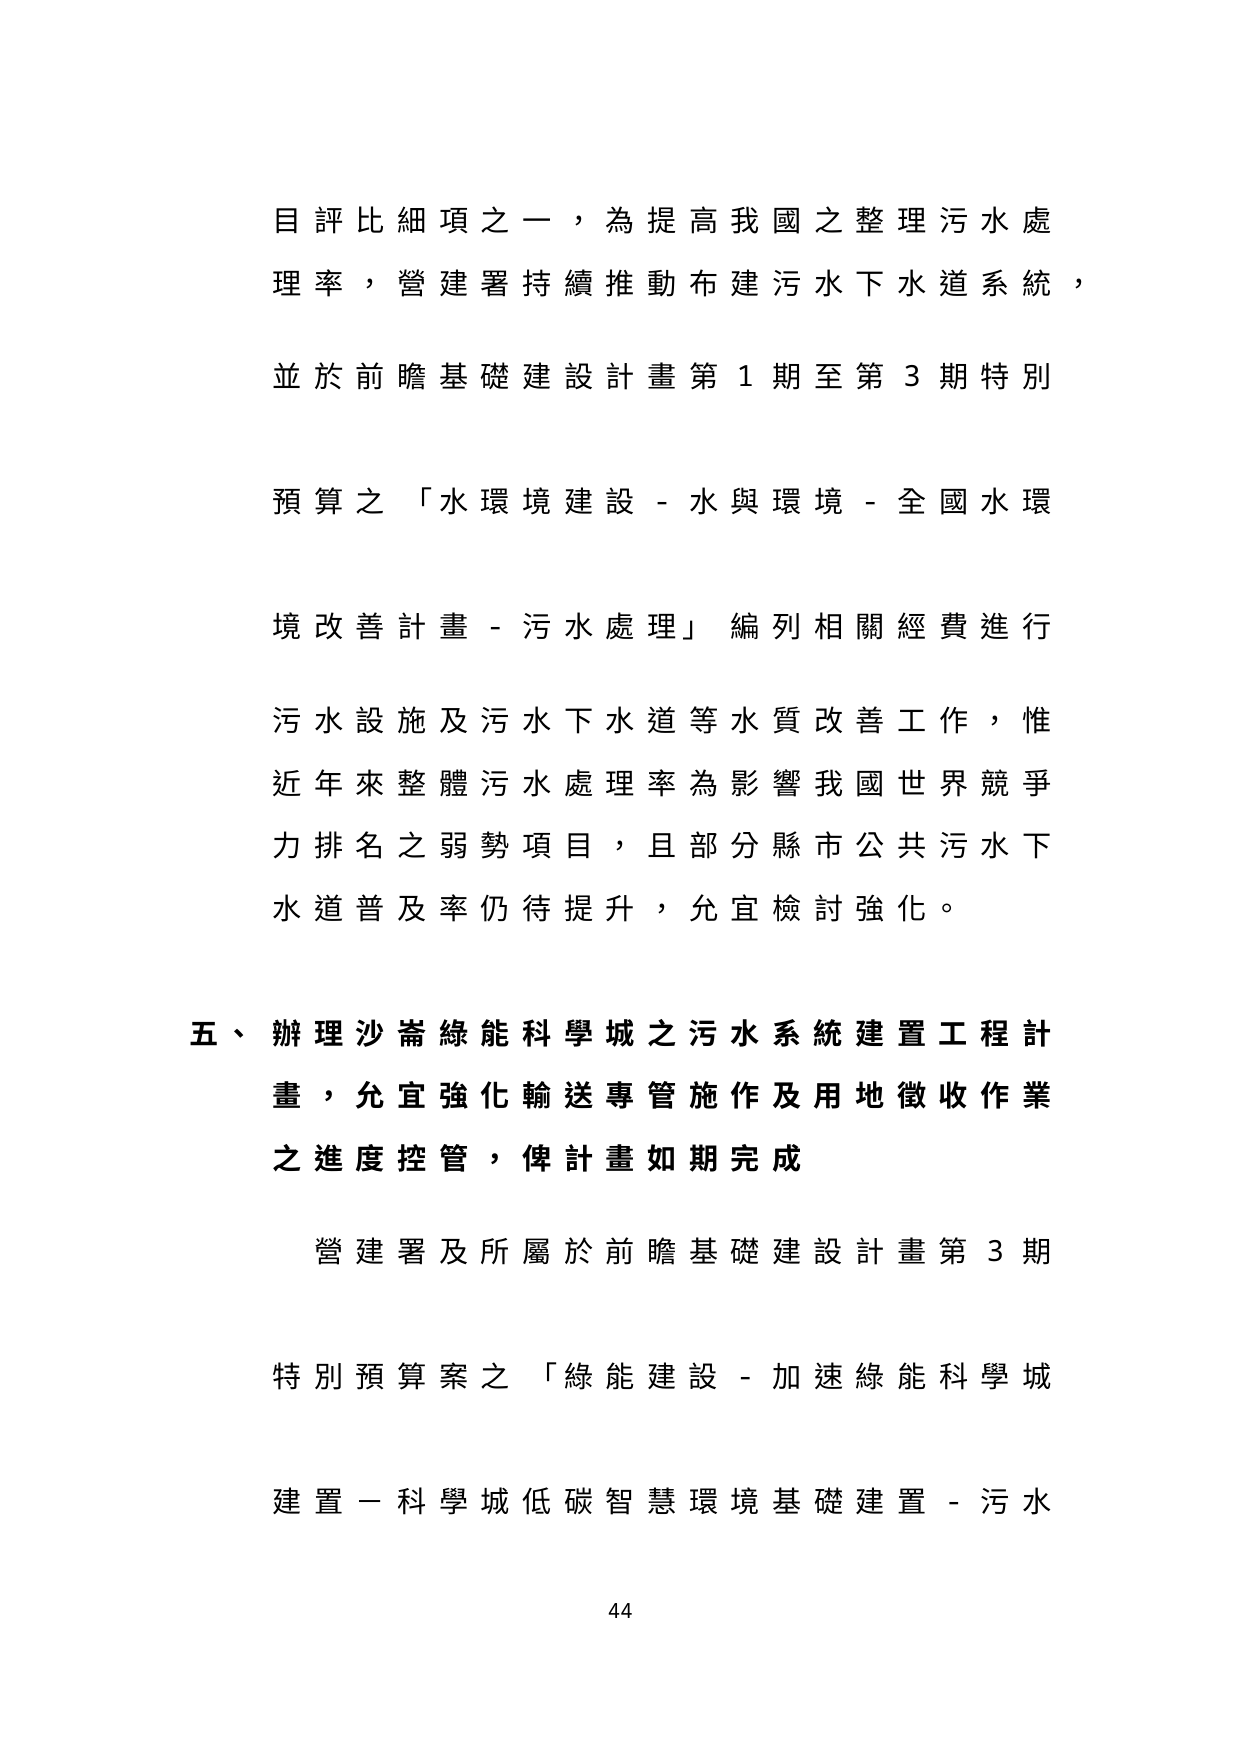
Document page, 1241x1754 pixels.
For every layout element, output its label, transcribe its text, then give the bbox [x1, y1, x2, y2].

text 營建署及所屬於前瞻基礎建設計畫第3期特別預算案之「綠能建設-加速綠能科學城建置－科學城低碳智慧環境基礎建置-污水 [242, 1177, 1058, 1552]
text 五、辦理沙崙綠能科學城之污水系統建置工程計畫，允宜強化輸送專管施作及用地徵收作業之進度控管，俾計畫如期完成 [183, 990, 1058, 1177]
text 綜上，整體污水處理率為瑞士洛桑國際管理發展學院世界競爭力報告（IMD World Competitiveness Yearbook）「基礎建設」項目評比細項之一，為提高我國之整理污水處理率，營建署持續推動布建污水下水道系統，並於前瞻基礎建設計畫第1期至第3期特別預算之「水環境建設-水與環境-全國水環境改善計畫-污水處理」編列相關經費進行污水設施及污水下水道等水質改善工作，惟近年來整體污水處理率為影響我國世界競爭力排名之弱勢項目，且部分縣市公共污水下水道普及率仍待提升，允宜檢討強化。 [242, 177, 1058, 927]
